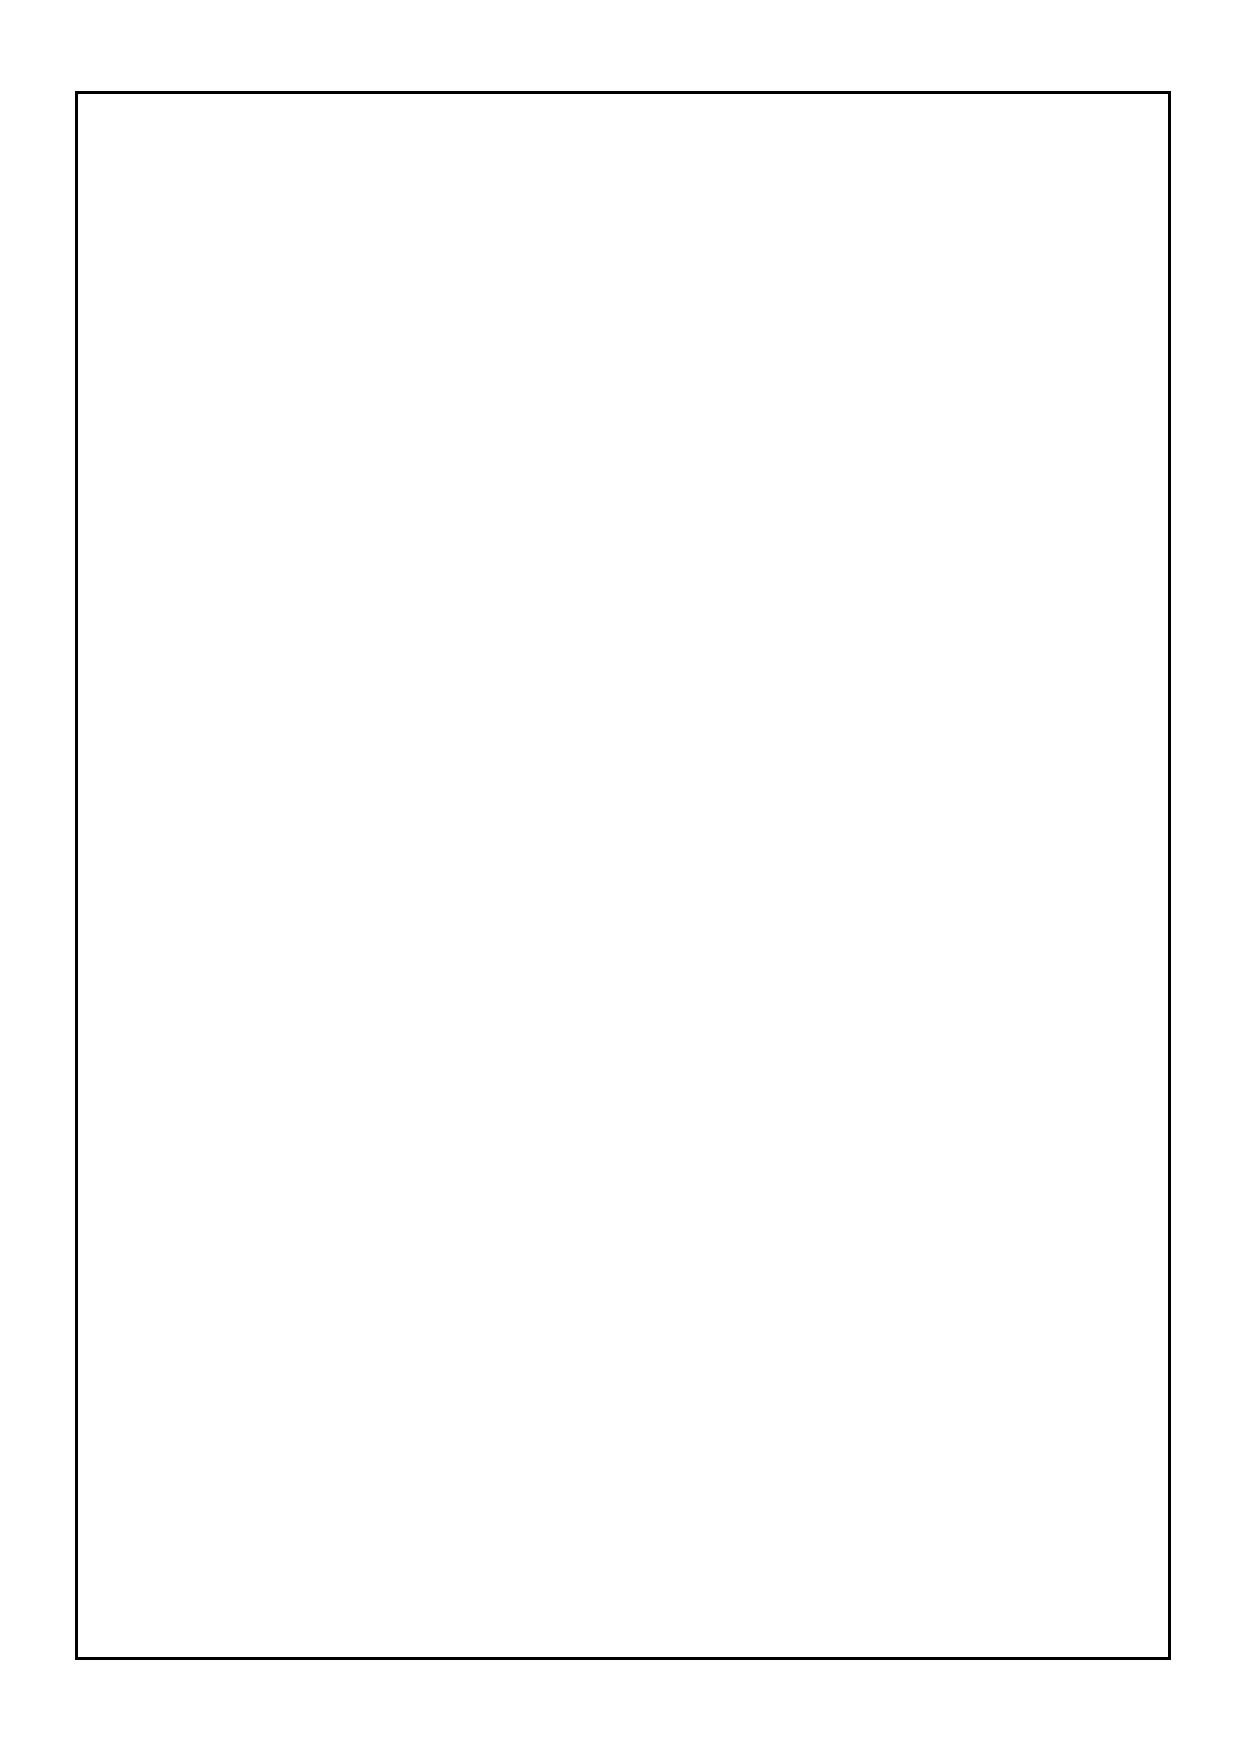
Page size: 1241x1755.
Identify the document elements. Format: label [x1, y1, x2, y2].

table_cell [78, 94, 1168, 1657]
